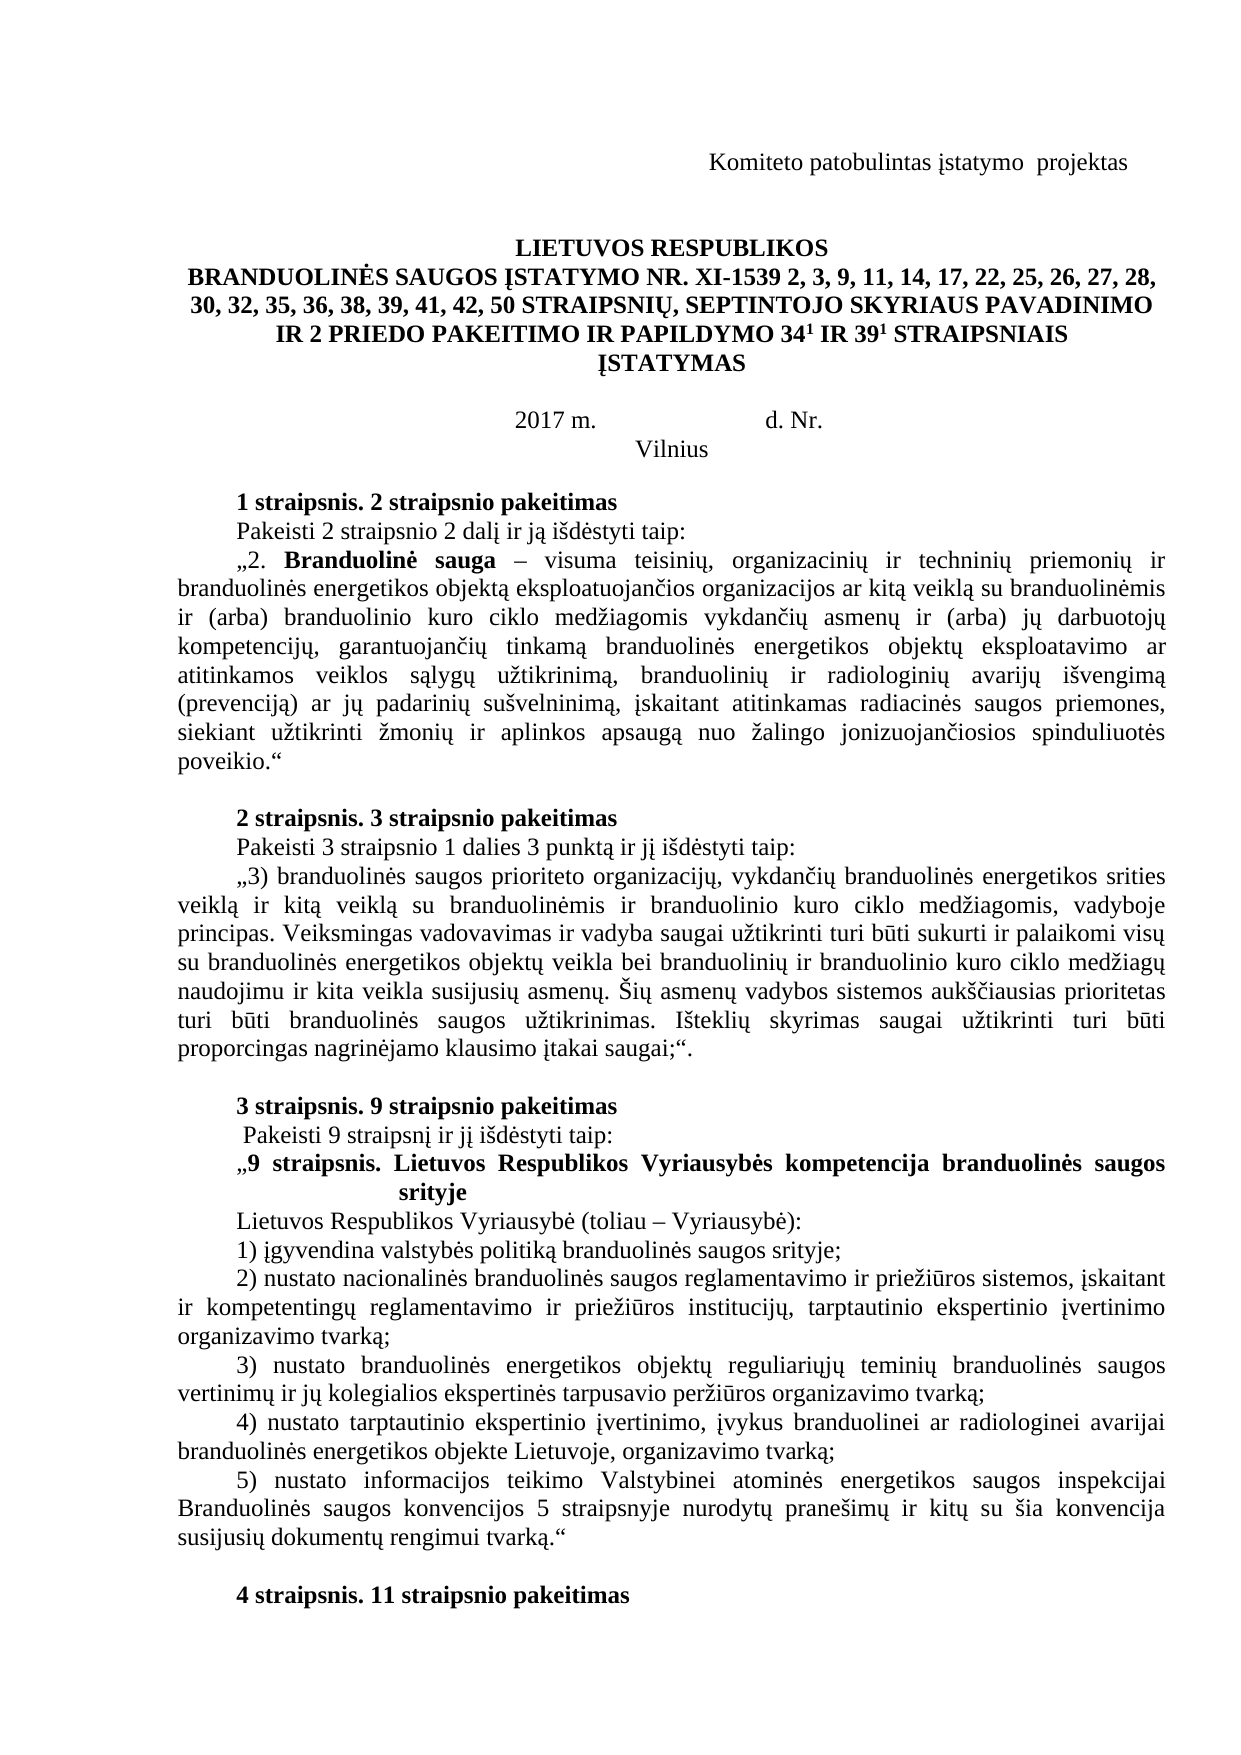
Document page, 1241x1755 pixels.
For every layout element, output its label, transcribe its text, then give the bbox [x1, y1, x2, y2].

text Komiteto patobulintas įstatymo projektas [709, 147, 1166, 176]
text 3 straipsnis. 9 straipsnio pakeitimas [177, 1091, 1166, 1120]
text „3) branduolinės saugos prioriteto organizacijų, vykdančių branduolinės energetikos srities veiklą ir kitą veiklą su branduolinėmis ir branduolinio kuro ciklo medžiagomis, vadyboje principas. Veiksmingas vadovavimas ir vadyba saugai užtikrinti turi būti sukurti ir palaikomi visų su branduolinės energetikos objektų veikla bei branduolinių ir branduolinio kuro ciklo medžiagų naudojimu ir kita veikla susijusių asmenų. Šių asmenų vadybos sistemos aukščiausias prioritetas turi būti branduolinės saugos užtikrinimas. Išteklių skyrimas saugai užtikrinti turi būti proporcingas nagrinėjamo klausimo įtakai saugai;“. [177, 861, 1166, 1062]
text Lietuvos Respublikos Vyriausybė (toliau – Vyriausybė): [177, 1206, 1166, 1235]
text Pakeisti 9 straipsnį ir jį išdėstyti taip: [177, 1120, 1166, 1148]
text „9 straipsnis. Lietuvos Respublikos Vyriausybės kompetencija branduolinės saugos srityje [236, 1148, 1166, 1206]
text 1 straipsnis. 2 straipsnio pakeitimas [177, 487, 1166, 516]
text 3) nustato branduolinės energetikos objektų reguliariųjų teminių branduolinės saugos vertinimų ir jų kolegialios ekspertinės tarpusavio peržiūros organizavimo tvarką; [177, 1350, 1166, 1407]
text LIETUVOS RESPUBLIKOS BRANDUOLINĖS SAUGOS ĮSTATYMO NR. XI-1539 2, 3, 9, 11, 14, 17, 22, 25, 26, 27, 28, 30, 32, 35, 36, 38, 39, 41, 42, 50 STRAIPSNIŲ, SEPTINTOJO SKYRIAUS PAVADINIMO IR 2 PRIEDO PAKEITIMO IR PAPILDYMO 341 IR 391 STRAIPSNIAIS ĮSTATYMAS [177, 233, 1166, 377]
text 2) nustato nacionalinės branduolinės saugos reglamentavimo ir priežiūros sistemos, įskaitant ir kompetentingų reglamentavimo ir priežiūros institucijų, tarptautinio ekspertinio įvertinimo organizavimo tvarką; [177, 1263, 1166, 1350]
text 2 straipsnis. 3 straipsnio pakeitimas [177, 803, 1166, 832]
text 4) nustato tarptautinio ekspertinio įvertinimo, įvykus branduolinei ar radiologinei avarijai branduolinės energetikos objekte Lietuvoje, organizavimo tvarką; [177, 1407, 1166, 1465]
text Pakeisti 2 straipsnio 2 dalį ir ją išdėstyti taip: [177, 516, 1166, 545]
text „2. Branduolinė sauga – visuma teisinių, organizacinių ir techninių priemonių ir branduolinės energetikos objektą eksploatuojančios organizacijos ar kitą veiklą su branduolinėmis ir (arba) branduolinio kuro ciklo medžiagomis vykdančių asmenų ir (arba) jų darbuotojų kompetencijų, garantuojančių tinkamą branduolinės energetikos objektų eksploatavimo ar atitinkamos veiklos sąlygų užtikrinimą, branduolinių ir radiologinių avarijų išvengimą (prevenciją) ar jų padarinių sušvelninimą, įskaitant atitinkamas radiacinės saugos priemones, siekiant užtikrinti žmonių ir aplinkos apsaugą nuo žalingo jonizuojančiosios spinduliuotės poveikio.“ [177, 545, 1166, 775]
text Pakeisti 3 straipsnio 1 dalies 3 punktą ir jį išdėstyti taip: [177, 832, 1166, 861]
text 1) įgyvendina valstybės politiką branduolinės saugos srityje; [177, 1235, 1166, 1263]
text 2017 m. d. Nr. Vilnius [177, 406, 1166, 463]
text 4 straipsnis. 11 straipsnio pakeitimas [177, 1580, 1166, 1608]
text 5) nustato informacijos teikimo Valstybinei atominės energetikos saugos inspekcijai Branduolinės saugos konvencijos 5 straipsnyje nurodytų pranešimų ir kitų su šia konvencija susijusių dokumentų rengimui tvarką.“ [177, 1465, 1166, 1551]
